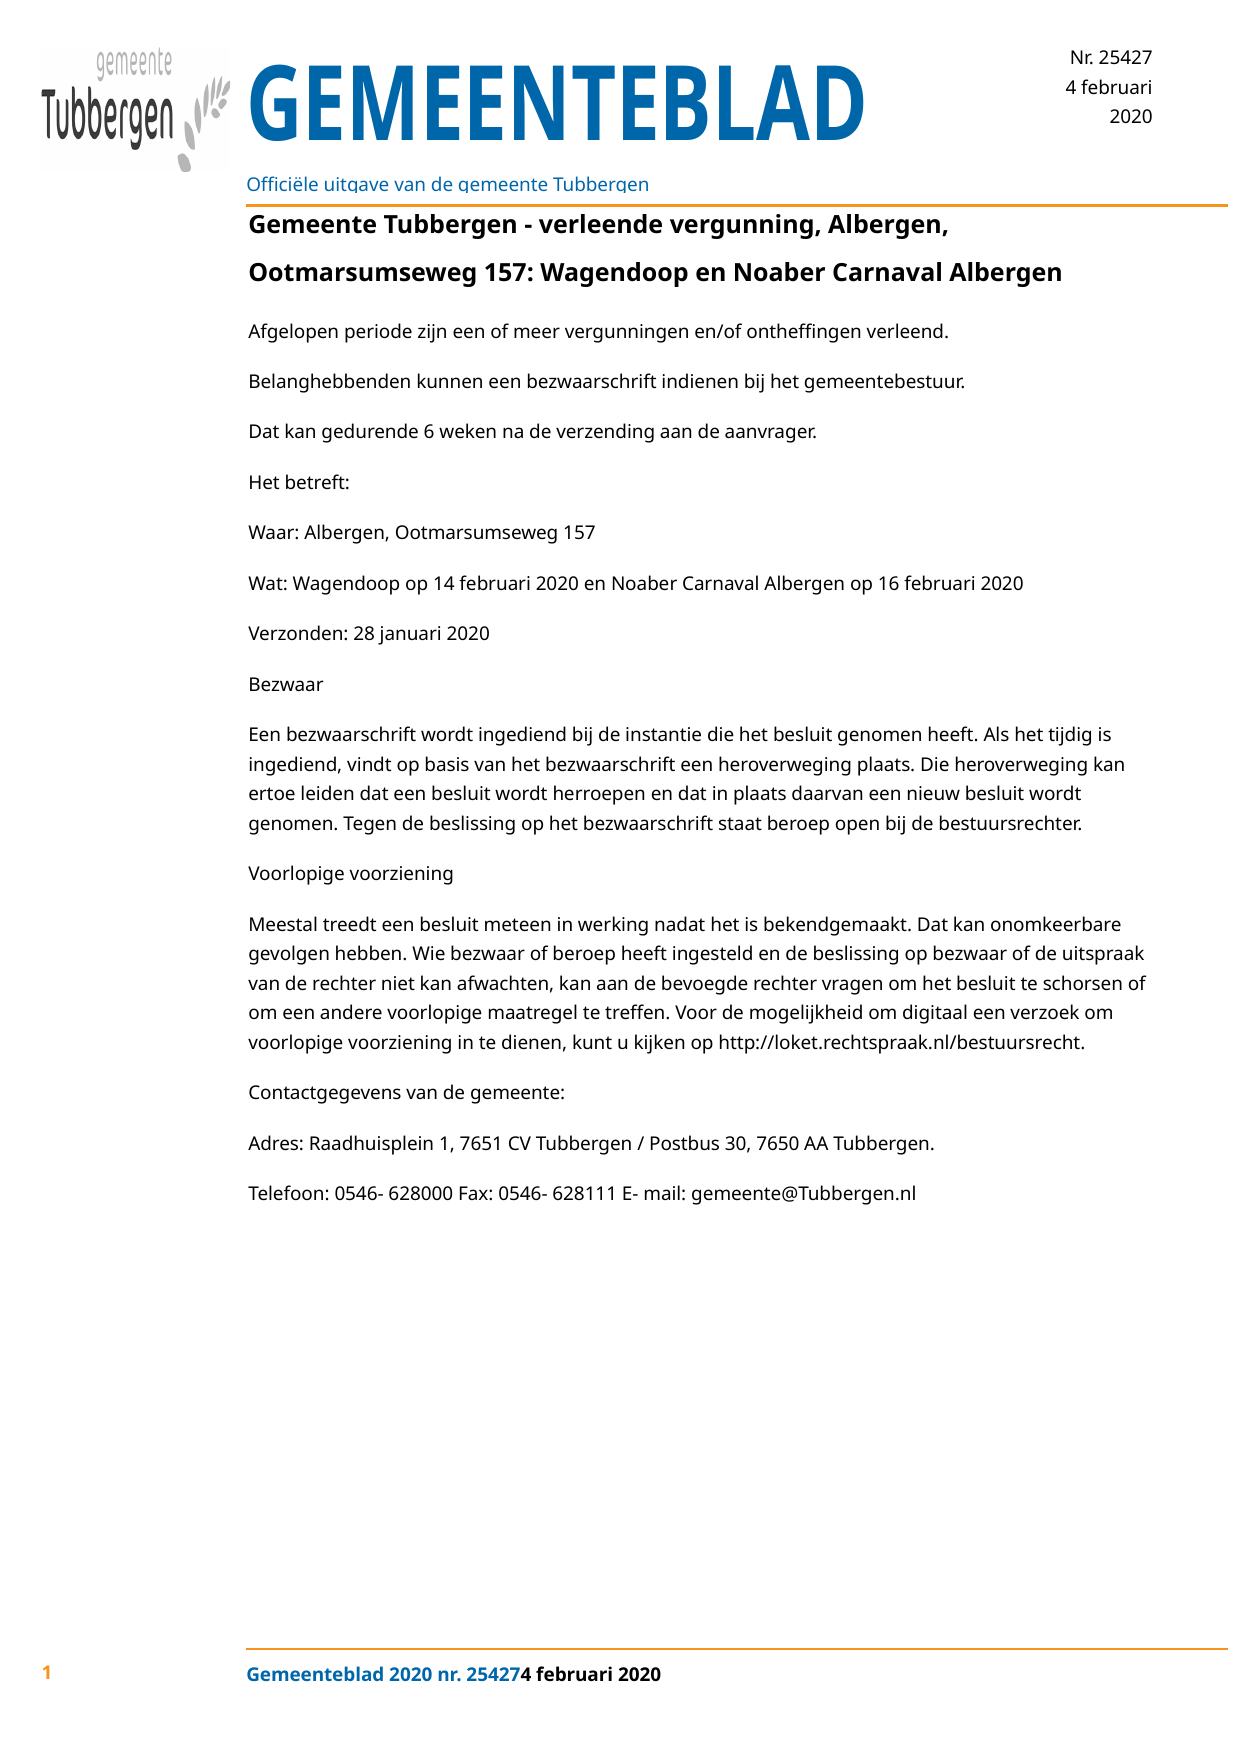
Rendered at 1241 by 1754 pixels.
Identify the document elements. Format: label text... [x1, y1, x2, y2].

text Afgelopen periode zijn een of meer vergunningen en/of ontheffingen verleend. [248, 318, 1152, 344]
text Contactgegevens van de gemeente: [248, 1079, 1152, 1105]
text Wat: Wagendoop op 14 februari 2020 en Noaber Carnaval Albergen op 16 februari 2020 [248, 570, 1152, 596]
text Telefoon: 0546- 628000 Fax: 0546- 628111 E- mail: gemeente@Tubbergen.nl [248, 1180, 1152, 1206]
text Dat kan gedurende 6 weken na de verzending aan de aanvrager. [248, 419, 1152, 444]
text Verzonden: 28 januari 2020 [248, 620, 1152, 646]
text Waar: Albergen, Ootmarsumseweg 157 [248, 519, 1152, 545]
text Meestal treedt een besluit meteen in werking nadat het is bekendgemaakt. Dat kan onomkeerbare gevolgen hebben. Wie bezwaar of beroep heeft ingesteld en de beslissing op bezwaar of de uitspraak van de rechter niet kan afwachten, kan aan de bevoegde rechter vragen om het besluit te schorsen of om een andere voorlopige maatregel te treffen. Voor de mogelijkheid om digitaal een verzoek om voorlopige voorziening in te dienen, kunt u kijken op http://loket.rechtspraak.nl/bestuursrecht. [248, 911, 1152, 1055]
picture [41, 47, 231, 172]
text Adres: Raadhuisplein 1, 7651 CV Tubbergen / Postbus 30, 7650 AA Tubbergen. [248, 1130, 1152, 1156]
text Belanghebbenden kunnen een bezwaarschrift indienen bij het gemeentebestuur. [248, 368, 1152, 394]
text Gemeente Tubbergen - verleende vergunning, Albergen, Ootmarsumseweg 157: Wagendoop en Noaber Carnaval Albergen [248, 207, 1152, 288]
text Voorlopige voorziening [248, 860, 1152, 886]
text Bezwaar [248, 671, 1152, 697]
text Het betreft: [248, 469, 1152, 495]
text Een bezwaarschrift wordt ingediend bij de instantie die het besluit genomen heeft. Als het tijdig is ingediend, vindt op basis van het bezwaarschrift een heroverweging plaats. Die heroverweging kan ertoe leiden dat een besluit wordt herroepen en dat in plaats daarvan een nieuw besluit wordt genomen. Tegen de beslissing op het bezwaarschrift staat beroep open bij de bestuursrechter. [248, 721, 1152, 836]
